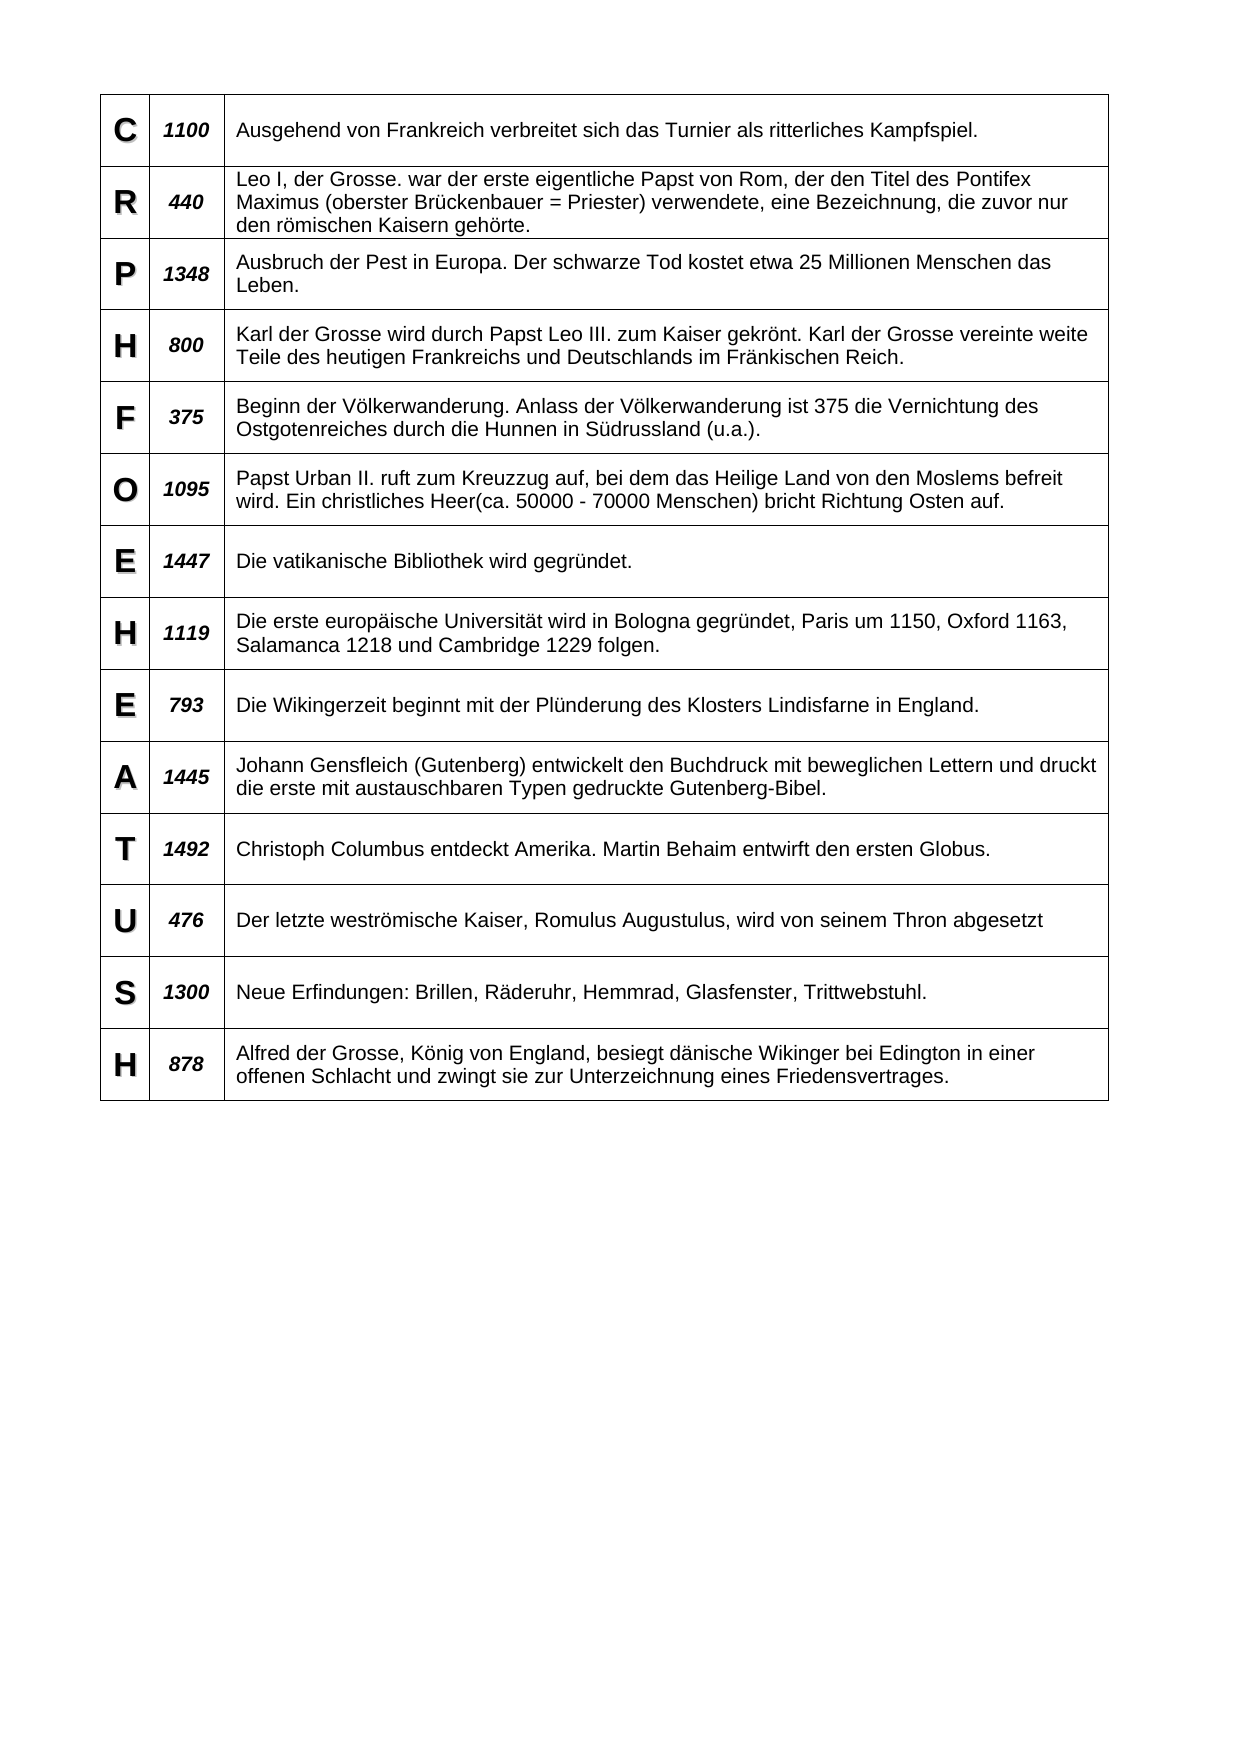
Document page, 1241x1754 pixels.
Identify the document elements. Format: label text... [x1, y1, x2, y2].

table_cell 1300 [150, 957, 224, 1028]
table_cell 1447 [150, 526, 224, 597]
table_cell 878 [150, 1029, 224, 1100]
table_cell Leo I, der Grosse. war der erste eigentliche Papst von Rom, der den Titel des Pontifex Maximus (oberster Brückenbauer = Priester) verwendete, eine Bezeichnung, die zuvor nur den römischen Kaisern gehörte. [225, 167, 1108, 237]
table_cell Beginn der Völkerwanderung. Anlass der Völkerwanderung ist 375 die Vernichtung des Ostgotenreiches durch die Hunnen in Südrussland (u.a.). [225, 382, 1108, 453]
table_cell 476 [150, 885, 224, 956]
table_cell 440 [150, 167, 224, 237]
table_cell Die erste europäische Universität wird in Bologna gegründet, Paris um 1150, Oxford 1163, Salamanca 1218 und Cambridge 1229 folgen. [225, 598, 1108, 669]
table_cell Alfred der Grosse, König von England, besiegt dänische Wikinger bei Edington in einer offenen Schlacht und zwingt sie zur Unterzeichnung eines Friedensvertrages. [225, 1029, 1108, 1100]
table_cell Christoph Columbus entdeckt Amerika. Martin Behaim entwirft den ersten Globus. [225, 814, 1108, 884]
table_cell Johann Gensfleich (Gutenberg) entwickelt den Buchdruck mit beweglichen Lettern und druckt die erste mit austauschbaren Typen gedruckte Gutenberg-Bibel. [225, 742, 1108, 812]
table_cell 800 [150, 310, 224, 381]
table_cell S [101, 957, 149, 1028]
table_cell Papst Urban II. ruft zum Kreuzzug auf, bei dem das Heilige Land von den Moslems befreit wird. Ein christliches Heer(ca. 50000 - 70000 Menschen) bricht Richtung Osten auf. [225, 454, 1108, 525]
table_cell 375 [150, 382, 224, 453]
table_cell H [101, 1029, 149, 1100]
table_cell Neue Erfindungen: Brillen, Räderuhr, Hemmrad, Glasfenster, Trittwebstuhl. [225, 957, 1108, 1028]
table_cell Karl der Grosse wird durch Papst Leo III. zum Kaiser gekrönt. Karl der Grosse vereinte weite Teile des heutigen Frankreichs und Deutschlands im Fränkischen Reich. [225, 310, 1108, 381]
table_cell 1095 [150, 454, 224, 525]
table_cell A [101, 742, 149, 812]
table_cell O [101, 454, 149, 525]
table_cell 1445 [150, 742, 224, 812]
table_cell 1119 [150, 598, 224, 669]
table_cell E [101, 670, 149, 741]
table_cell E [101, 526, 149, 597]
table_cell H [101, 598, 149, 669]
table_header C [101, 95, 149, 166]
table_header Ausgehend von Frankreich verbreitet sich das Turnier als ritterliches Kampfspiel. [225, 95, 1108, 166]
table_cell 1492 [150, 814, 224, 884]
table_header 1100 [150, 95, 224, 166]
table_cell Der letzte weströmische Kaiser, Romulus Augustulus, wird von seinem Thron abgesetzt [225, 885, 1108, 956]
table_cell R [101, 167, 149, 237]
table_cell P [101, 239, 149, 309]
table_cell U [101, 885, 149, 956]
table_cell F [101, 382, 149, 453]
table_cell T [101, 814, 149, 884]
table_cell Die Wikingerzeit beginnt mit der Plünderung des Klosters Lindisfarne in England. [225, 670, 1108, 741]
table_cell H [101, 310, 149, 381]
table_cell 1348 [150, 239, 224, 309]
table_cell Ausbruch der Pest in Europa. Der schwarze Tod kostet etwa 25 Millionen Menschen das Leben. [225, 239, 1108, 309]
table_cell 793 [150, 670, 224, 741]
table_cell Die vatikanische Bibliothek wird gegründet. [225, 526, 1108, 597]
